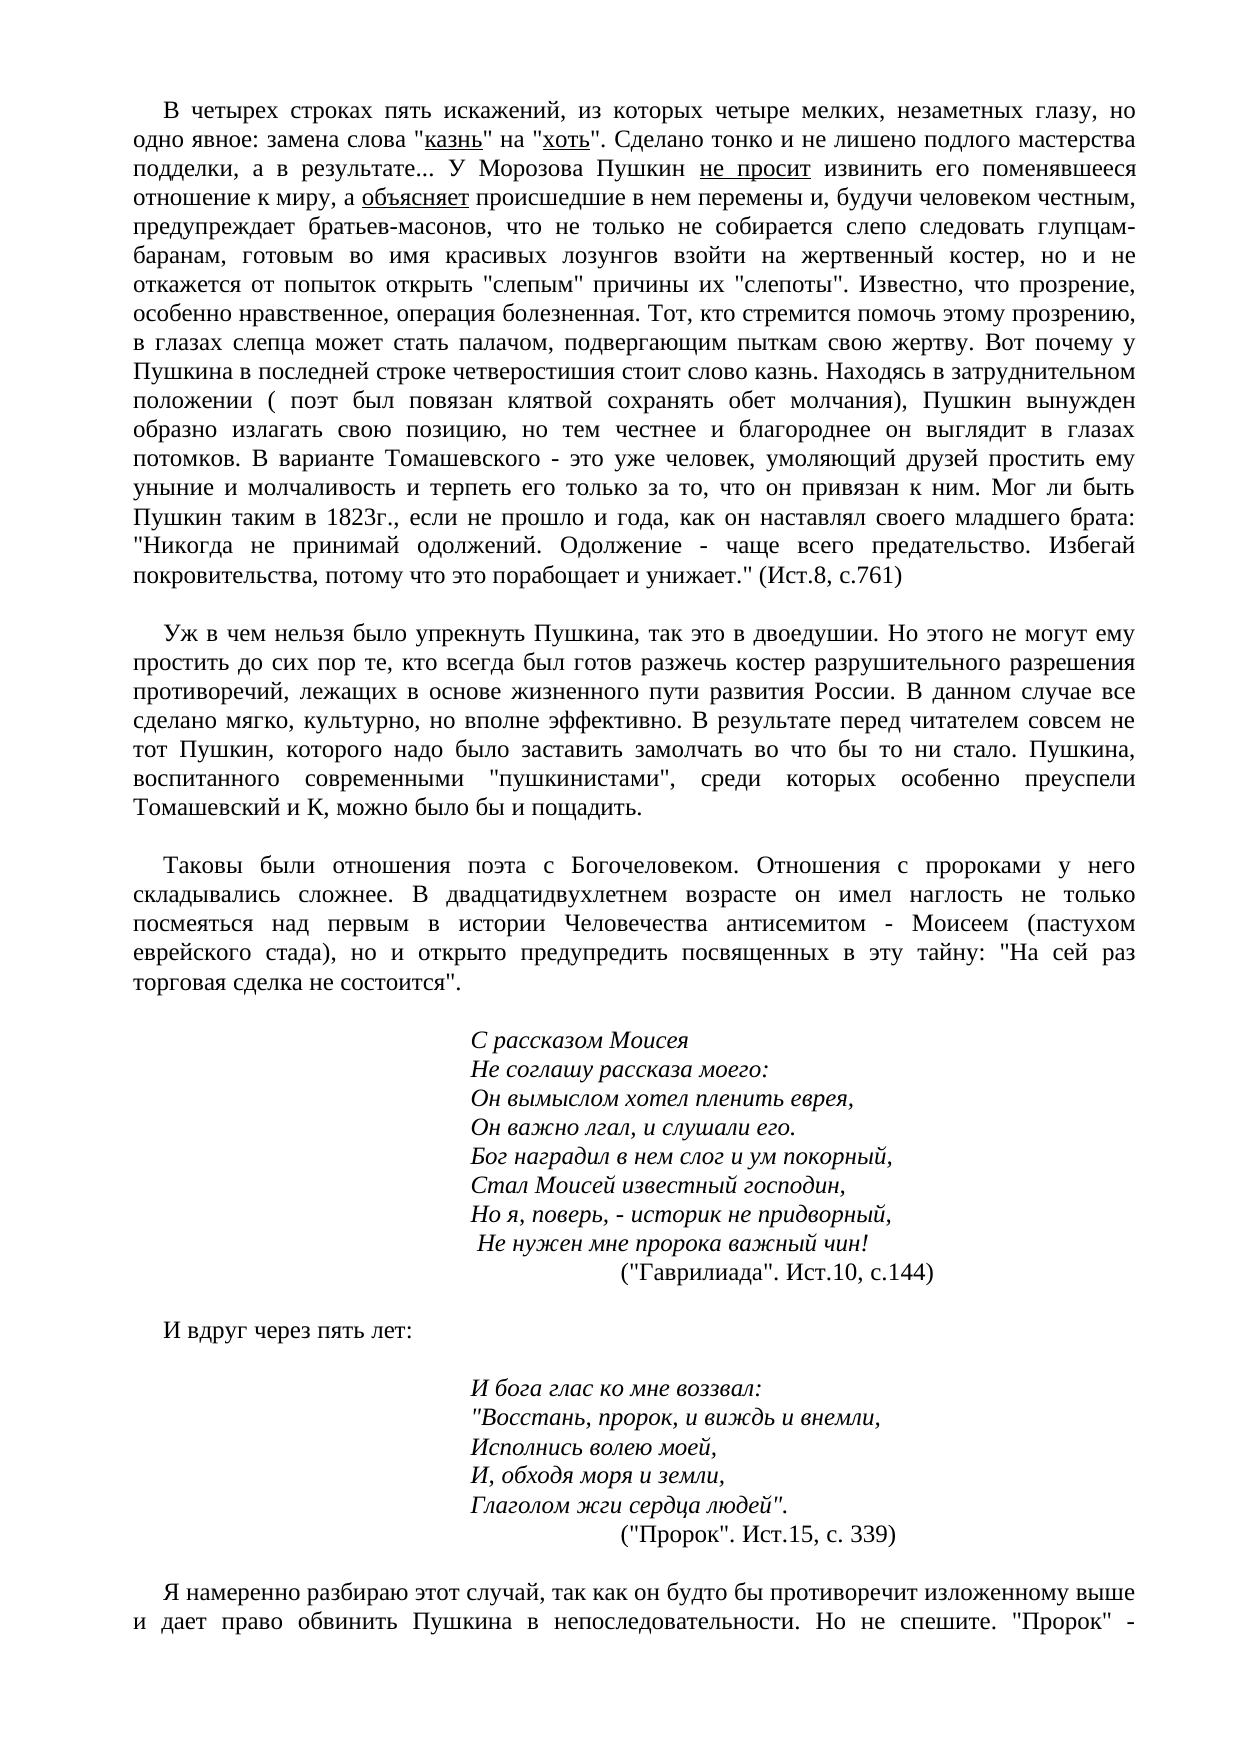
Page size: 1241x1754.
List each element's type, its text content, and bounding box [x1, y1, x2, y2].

text И, обходя моря и земли, [133, 1460, 1137, 1489]
text Исполнись волею моей, [133, 1431, 1137, 1460]
text ("Пророк". Ист.15, с. 339) [133, 1518, 1137, 1548]
text Бог наградил в нем слог и ум покорный, [133, 1141, 1137, 1170]
text Таковы были отношения поэта с Богочеловеком. Отношения с пророками у него складывались сложнее. В двадцатидвухлетнем возрасте он имел наглость не только посмеяться над первым в истории Человечества антисемитом - Моисеем (пастухом еврейского стада), но и открыто предупредить посвященных в эту тайну: "На сей раз торговая сделка не состоится". [133, 850, 1137, 995]
text И вдруг через пять лет: [133, 1315, 1137, 1344]
text Не нужен мне пророка важный чин! [133, 1228, 1137, 1257]
text С рассказом Моисея [133, 1024, 1137, 1053]
text Он вымыслом хотел пленить еврея, [133, 1083, 1137, 1112]
text Он важно лгал, и слушали его. [133, 1112, 1137, 1141]
text В четырех строках пять искажений, из которых четыре мелких, незаметных глазу, но одно явное: замена слова "казнь" на "хоть". Сделано тонко и не лишено подлого мастерства подделки, а в результате... У Морозова Пушкин не просит извинить его поменявшееся отношение к миру, а объясняет происшедшие в нем перемены и, будучи человеком честным, предупреждает братьев-масонов, что не только не собирается слепо следовать глупцам-баранам, готовым во имя красивых лозунгов взойти на жертвенный костер, но и не откажется от попыток открыть "слепым" причины их "слепоты". Известно, что прозрение, особенно нравственное, операция болезненная. Тот, кто стремится помочь этому прозрению, в глазах слепца может стать палачом, подвергающим пыткам свою жертву. Вот почему у Пушкина в последней строке четверостишия стоит слово казнь. Находясь в затруднительном положении ( поэт был повязан клятвой сохранять обет молчания), Пушкин вынужден образно излагать свою позицию, но тем честнее и благороднее он выглядит в глазах потомков. В варианте Томашевского - это уже человек, умоляющий друзей простить ему уныние и молчаливость и терпеть его только за то, что он привязан к ним. Мог ли быть Пушкин таким в 1823г., если не прошло и года, как он наставлял своего младшего брата: "Никогда не принимай одолжений. Одолжение - чаще всего предательство. Избегай покровительства, потому что это порабощает и унижает." (Ист.8, с.761) [133, 94, 1137, 588]
text Я намеренно разбираю этот случай, так как он будто бы противоречит изложенному выше и дает право обвинить Пушкина в непоследовательности. Но не спешите. "Пророк" [133, 1577, 1137, 1635]
text ("Гаврилиада". Ист.10, с.144) [133, 1257, 1137, 1286]
text "Восстань, пророк, и виждь и внемли, [133, 1402, 1137, 1431]
text Уж в чем нельзя было упрекнуть Пушкина, так это в двоедушии. Но этого не могут ему простить до сих пор те, кто всегда был готов разжечь костер разрушительного разрешения противоречий, лежащих в основе жизненного пути развития России. В данном случае все сделано мягко, культурно, но вполне эффективно. В результате перед читателем совсем не тот Пушкин, которого надо было заставить замолчать во что бы то ни стало. Пушкина, воспитанного современными "пушкинистами", среди которых особенно преуспели Томашевский и К, можно было бы и пощадить. [133, 618, 1137, 821]
text И бога глас ко мне воззвал: [133, 1373, 1137, 1402]
text Не соглашу рассказа моего: [133, 1053, 1137, 1083]
text Но я, поверь, - историк не придворный, [133, 1199, 1137, 1228]
text Стал Моисей известный господин, [133, 1170, 1137, 1199]
text Глаголом жги сердца людей". [133, 1489, 1137, 1518]
